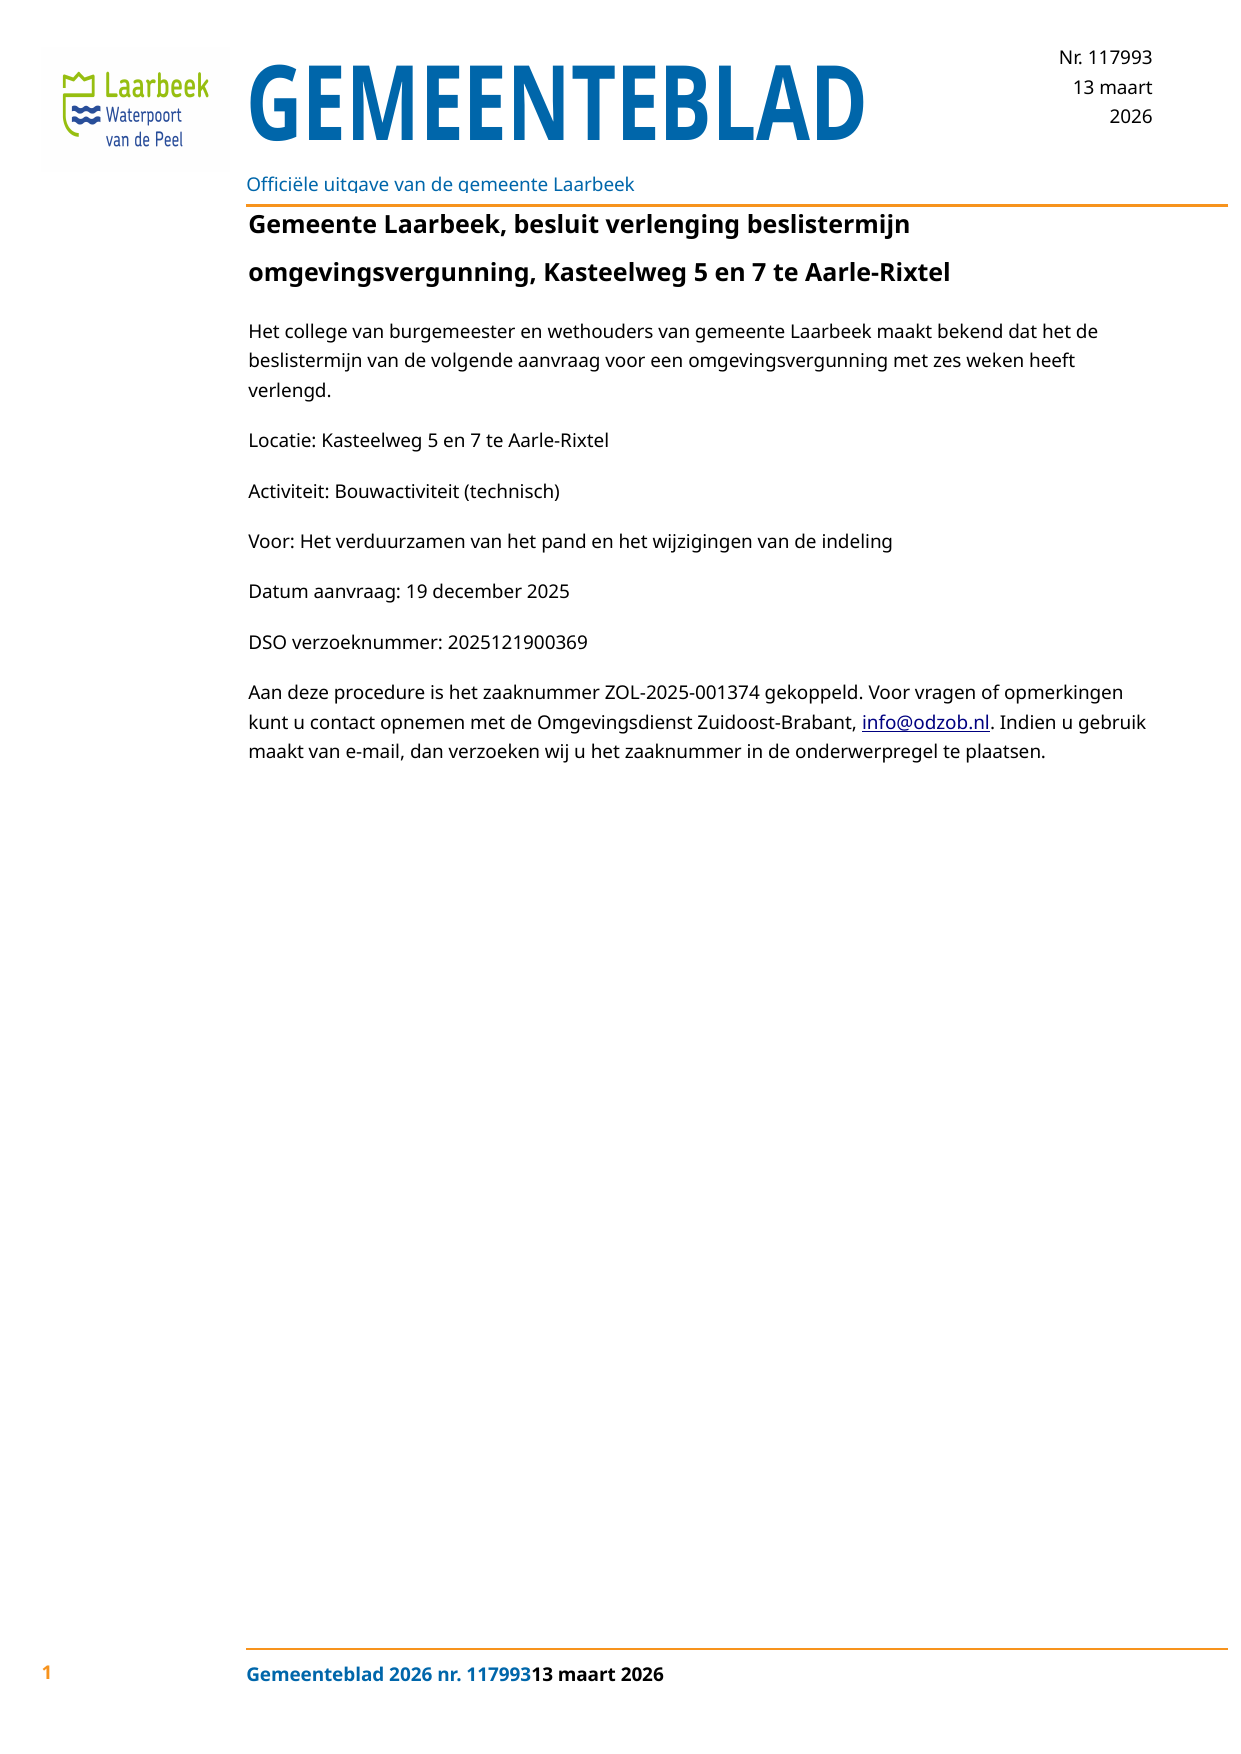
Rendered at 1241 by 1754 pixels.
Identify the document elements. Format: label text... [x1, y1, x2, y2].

text Datum aanvraag: 19 december 2025 [248, 579, 1152, 604]
text Activiteit: Bouwactiviteit (technisch) [248, 478, 1152, 504]
text Gemeente Laarbeek, besluit verlenging beslistermijn omgevingsvergunning, Kasteelweg 5 en 7 te Aarle-Rixtel [248, 207, 1152, 288]
text Aan deze procedure is het zaaknummer ZOL-2025-001374 gekoppeld. Voor vragen of opmerkingen kunt u contact opnemen met de Omgevingsdienst Zuidoost-Brabant, info@odzob.nl. Indien u gebruik maakt van e-mail, dan verzoeken wij u het zaaknummer in de onderwerpregel te plaatsen. [248, 679, 1152, 764]
text Locatie: Kasteelweg 5 en 7 te Aarle-Rixtel [248, 427, 1152, 453]
text Voor: Het verduurzamen van het pand en het wijzigingen van de indeling [248, 528, 1152, 554]
picture [41, 47, 231, 172]
text Het college van burgemeester en wethouders van gemeente Laarbeek maakt bekend dat het de beslistermijn van de volgende aanvraag voor een omgevingsvergunning met zes weken heeft verlengd. [248, 318, 1152, 403]
text DSO verzoeknummer: 2025121900369 [248, 629, 1152, 655]
